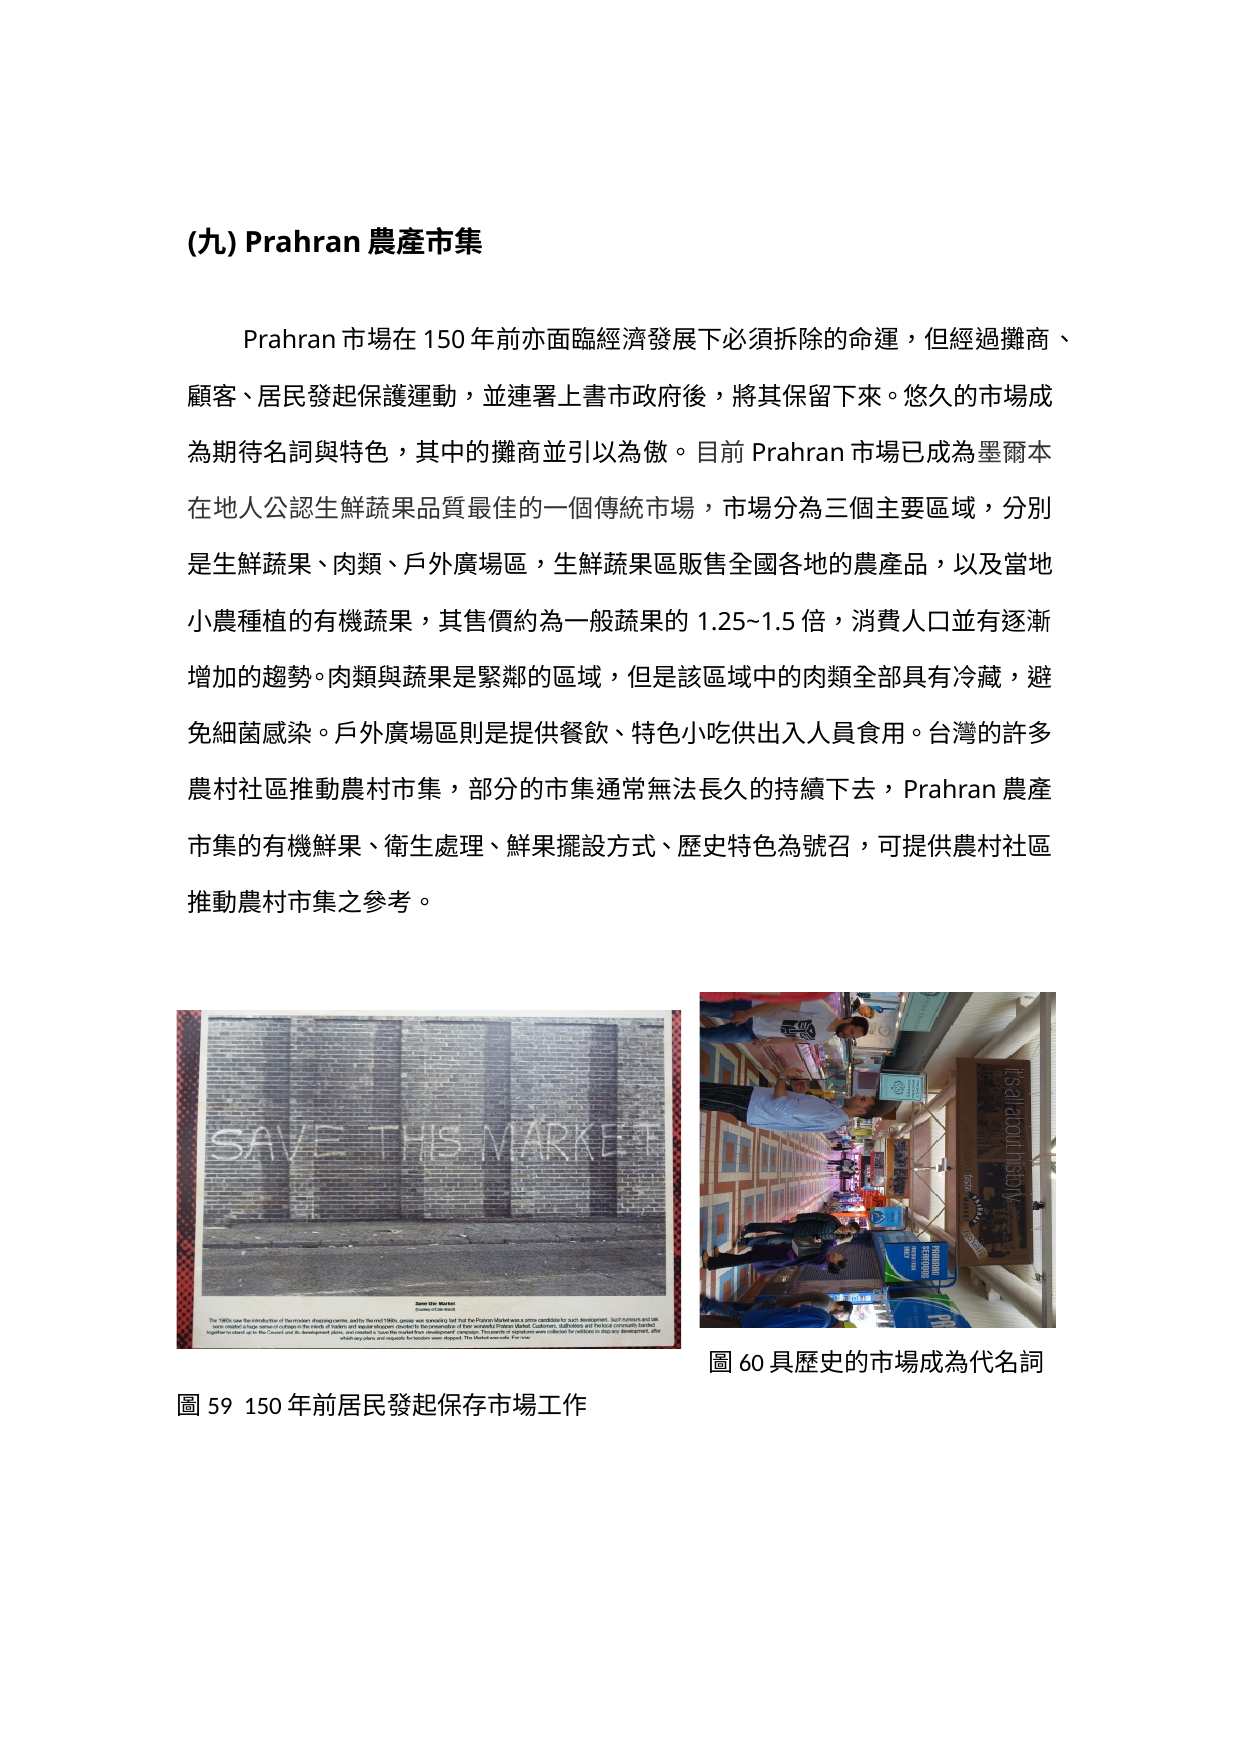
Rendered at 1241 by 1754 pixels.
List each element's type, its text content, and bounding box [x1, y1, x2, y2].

picture [699, 992, 1056, 1328]
picture [176, 1010, 682, 1349]
table_header 圖 60 具歷史的市場成為代名詞 [688, 992, 1064, 1423]
table_header 圖 59 150年前居民發起保存市場工作 [165, 992, 688, 1423]
subtitle (九) Prahran農產市集 [187, 202, 1053, 277]
text Prahran市場在150年前亦面臨經濟發展下必須拆除的命運，但經過攤商、顧客、居民發起保護運動，並連署上書市政府後，將其保留下來。悠久的市場成為期待名詞與特色，其中的攤商並引以為傲。目前Prahran市場已成為墨爾本在地人公認生鮮蔬果品質最佳的一個傳統市場，市場分為三個主要區域，分別是生鮮蔬果、肉類、戶外廣場區，生鮮蔬果區販售全國各地的農產品，以及當地小農種植的有機蔬果，其售價約為一般蔬果的1.25~1.5倍，消費人口並有逐漸增加的趨勢。肉類與蔬果是緊鄰的區域，但是該區域中的肉類全部具有冷藏，避免細菌感染。戶外廣場區則是提供餐飲、特色小吃供出入人員食用。台灣的許多農村社區推動農村市集，部分的市集通常無法長久的持續下去，Prahran農產市集的有機鮮果、衛生處理、鮮果擺設方式、歷史特色為號召，可提供農村社區推動農村市集之參考。 [187, 319, 1053, 919]
